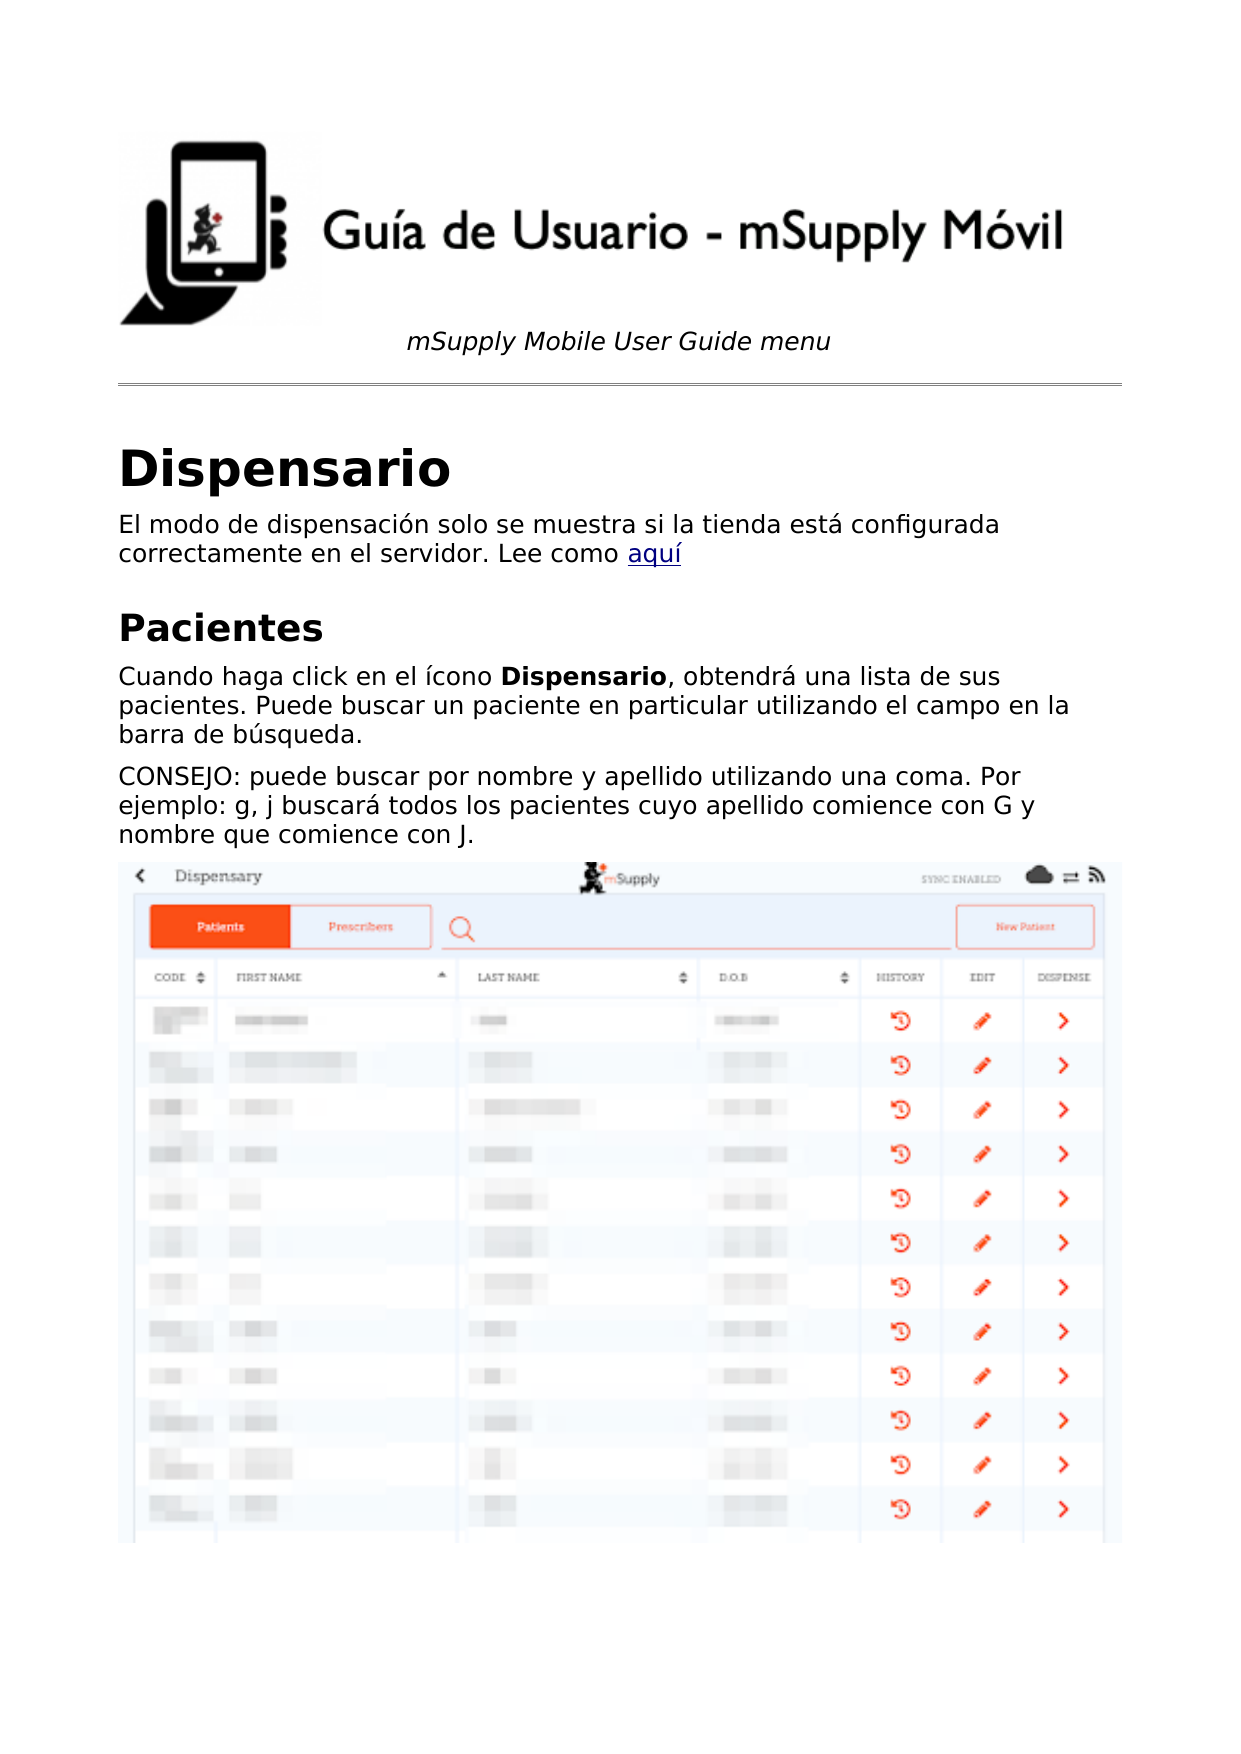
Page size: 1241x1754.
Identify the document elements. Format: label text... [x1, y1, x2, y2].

picture [118, 130, 1123, 327]
text mSupply Mobile User Guide menu [118, 327, 1122, 356]
picture [118, 862, 1123, 1543]
text CONSEJO: puede buscar por nombre y apellido utilizando una coma. Por ejemplo: g, j buscará todos los pacientes cuyo apellido comience con G y nombre que comience con J. [118, 762, 1122, 850]
subtitle Pacientes [118, 606, 1122, 650]
subtitle Dispensario [118, 440, 1122, 498]
text El modo de dispensación solo se muestra si la tienda está configurada correctamente en el servidor. Lee como aquí [118, 510, 1122, 569]
text Cuando haga click en el ícono Dispensario, obtendrá una lista de sus pacientes. Puede buscar un paciente en particular utilizando el campo en la barra de búsqueda. [118, 662, 1122, 750]
